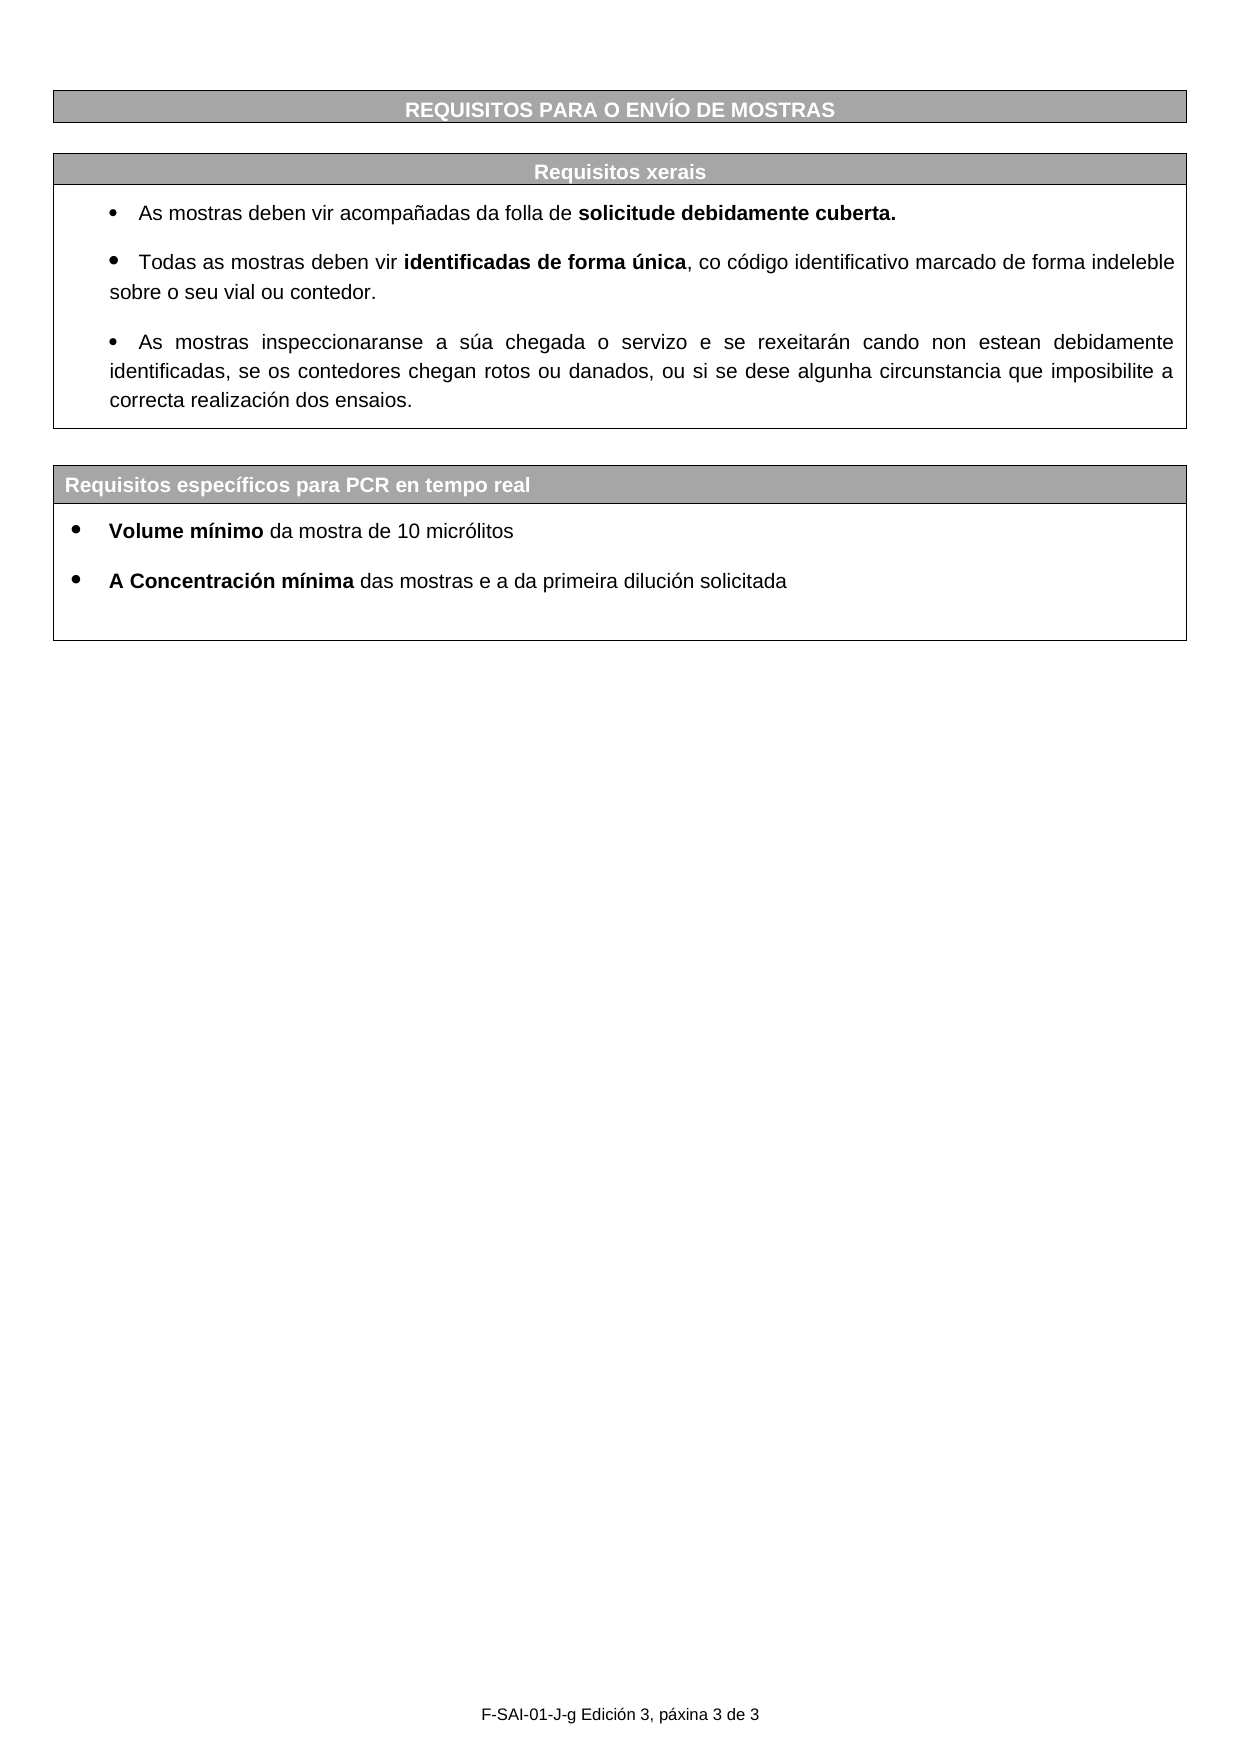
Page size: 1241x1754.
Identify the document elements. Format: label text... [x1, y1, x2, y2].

table_cell Requisitos xerais [54, 154, 1186, 184]
table_cell [53, 429, 1187, 465]
table_cell As mostras deben vir acompañadas da folla de solicitude debidamente cuberta. Todas as mostras deben vir identificadas de forma única, co código identificativo marcado de forma indeleble sobre o seu vial ou contedor. As mostras inspeccionaranse a súa chegada o servizo e se rexeitarán cando non estean debidamente identificadas, se os contedores chegan rotos ou danados, ou si se dese algunha circunstancia que imposibilite a correcta realización dos ensaios. [54, 185, 1186, 428]
table_cell Volume mínimo da mostra de 10 micrólitos A Concentración mínima das mostras e a da primeira dilución solicitada [54, 504, 1186, 640]
table_cell [53, 123, 1187, 153]
table_cell Requisitos específicos para PCR en tempo real [54, 466, 1186, 503]
table_header REQUISITOS PARA O ENVÍO DE MOSTRAS [54, 91, 1186, 122]
